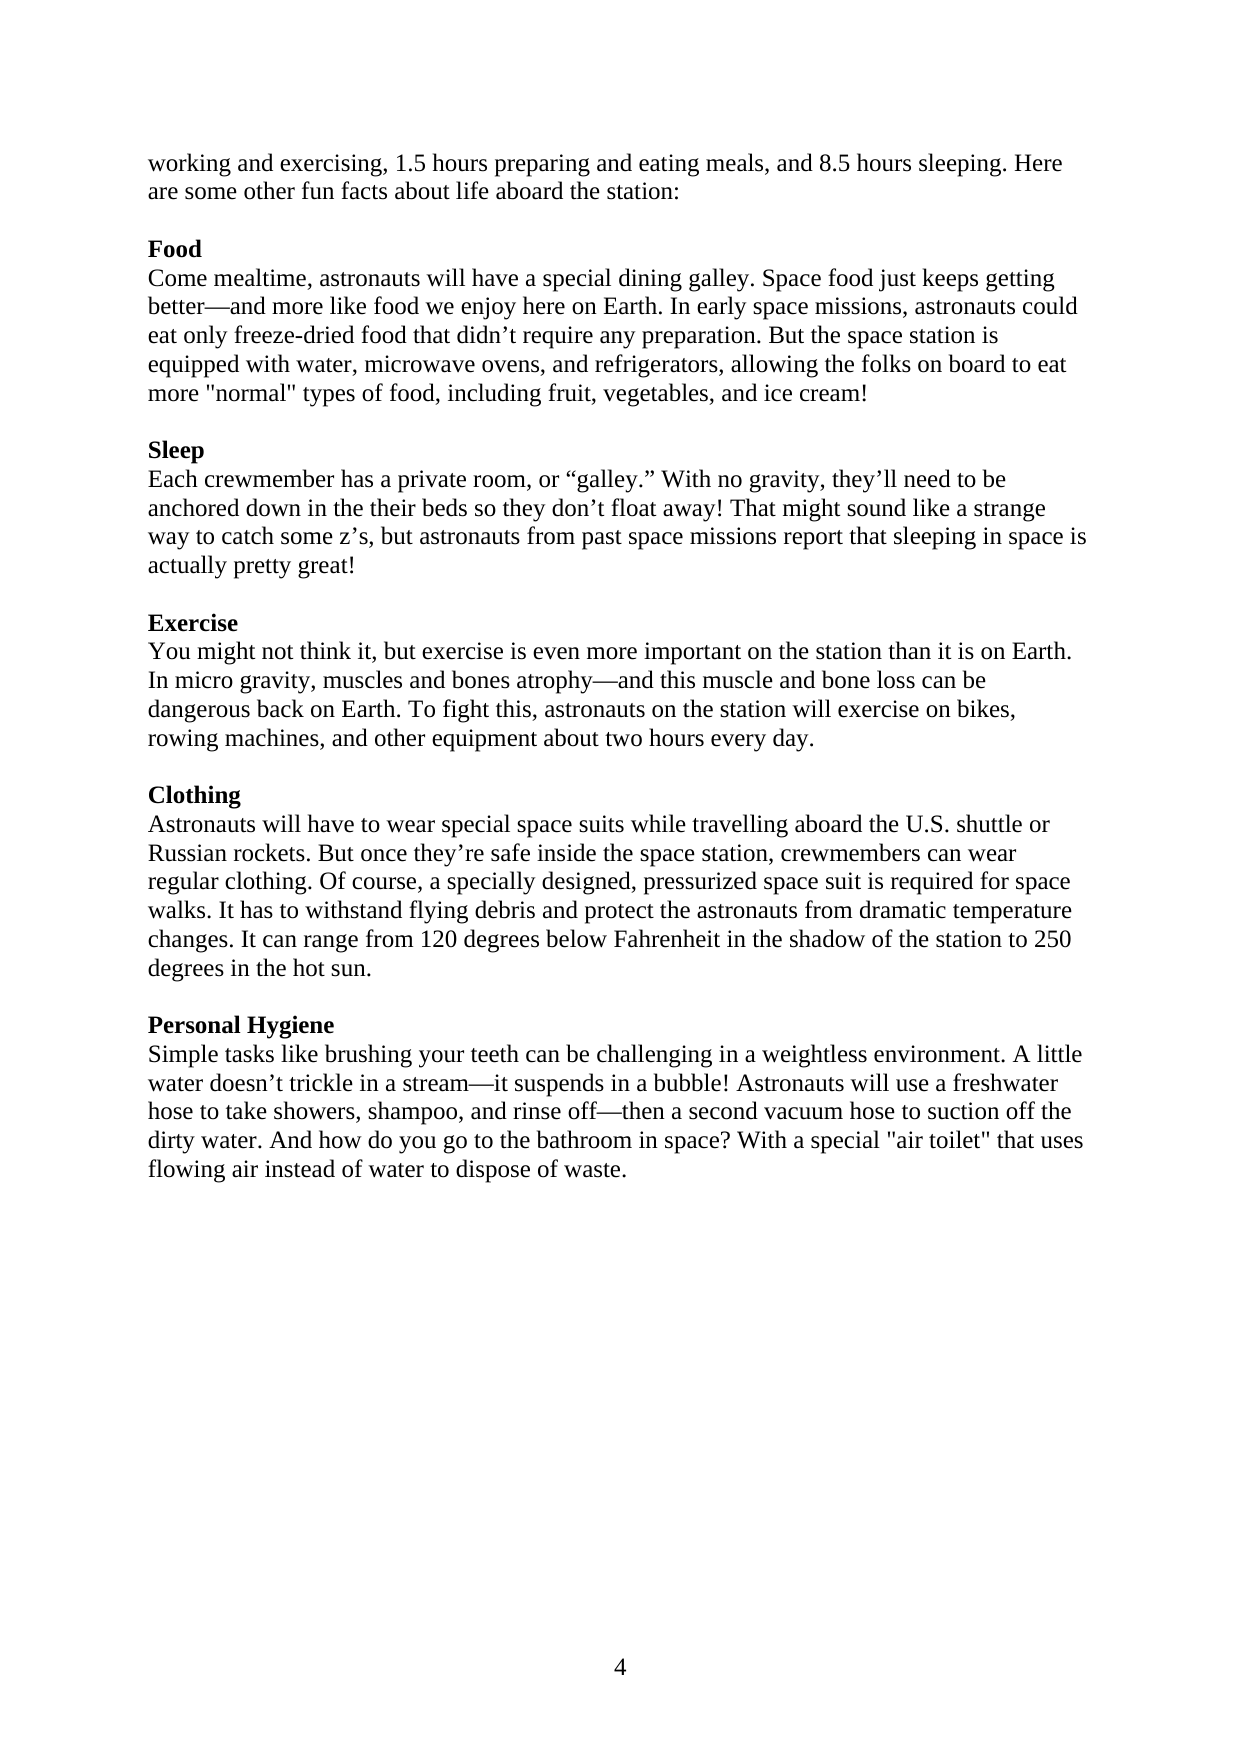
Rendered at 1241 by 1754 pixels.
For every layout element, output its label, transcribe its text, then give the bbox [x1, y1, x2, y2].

text dirty water. And how do you go to the bathroom in space? With a special "air toilet" that uses flowing air instead of water to dispose of waste. [148, 1125, 1093, 1183]
text Come mealtime, astronauts will have a special dining galley. Space food just keeps getting better—and more like food we enjoy here on Earth. In early space missions, astronauts could eat only freeze-dried food that didn’t require any preparation. But the space station is equipped with water, microwave ovens, and refrigerators, allowing the folks on board to eat more "normal" types of food, including fruit, vegetables, and ice cream! [148, 263, 1093, 406]
subtitle Food [148, 234, 1093, 263]
text You might not think it, but exercise is even more important on the station than it is on Earth. In micro gravity, muscles and bones atrophy—and this muscle and bone loss can be dangerous back on Earth. To fight this, astronauts on the station will exercise on bikes, rowing machines, and other equipment about two hours every day. [148, 636, 1093, 751]
text Astronauts will have to wear special space suits while travelling aboard the U.S. shuttle or Russian rockets. But once they’re safe inside the space station, crewmembers can wear regular clothing. Of course, a specially designed, pressurized space suit is required for space walks. It has to withstand flying debris and protect the astronauts from dramatic temperature changes. It can range from 120 degrees below Fahrenheit in the shadow of the station to 250 degrees in the hot sun. [148, 809, 1093, 981]
subtitle Clothing [148, 780, 1093, 809]
text working and exercising, 1.5 hours preparing and eating meals, and 8.5 hours sleeping. Here are some other fun facts about life aboard the station: [148, 148, 1093, 205]
subtitle Personal Hygiene [148, 1010, 1093, 1039]
text Each crewmember has a private room, or “galley.” With no gravity, they’ll need to be anchored down in the their beds so they don’t float away! That might sound like a strange way to catch some z’s, but astronauts from past space missions report that sleeping in space is actually pretty great! [148, 464, 1093, 579]
subtitle Exercise [148, 608, 1093, 636]
subtitle Sleep [148, 435, 1093, 464]
text Simple tasks like brushing your teeth can be challenging in a weightless environment. A little water doesn’t trickle in a stream—it suspends in a bubble! Astronauts will use a freshwater hose to take showers, shampoo, and rinse off—then a second vacuum hose to suction off the [148, 1039, 1093, 1125]
